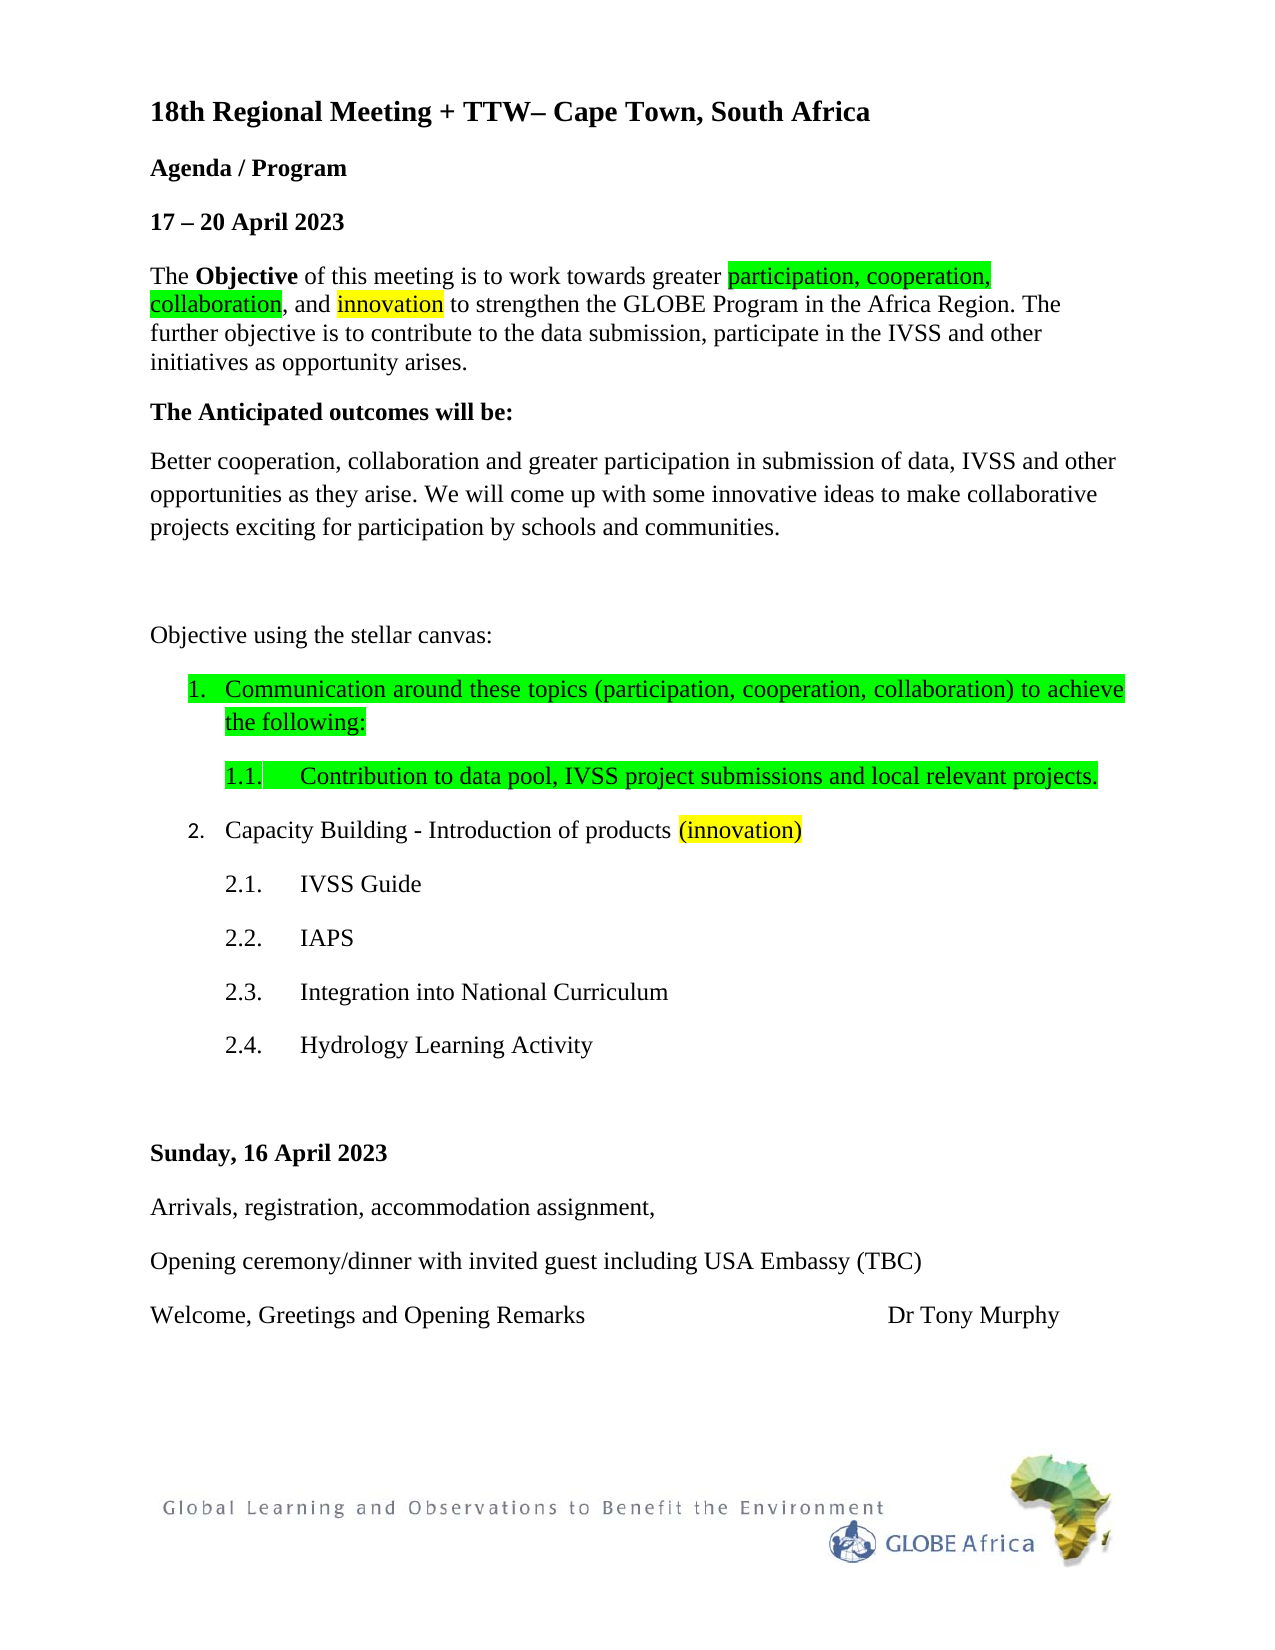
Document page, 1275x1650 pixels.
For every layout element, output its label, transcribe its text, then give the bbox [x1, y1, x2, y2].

text 17 – 20 April 2023 [150, 207, 1125, 236]
text 18th Regional Meeting + TTW– Cape Town, South Africa [150, 94, 1125, 127]
list IAPS [225, 923, 1125, 952]
list Integration into National Curriculum [225, 977, 1125, 1005]
list Communication around these topics (participation, cooperation, collaboration) to achieve the following: [187, 674, 1125, 736]
text The Objective of this meeting is to work towards greater participation, cooperation, collaboration, and innovation to strengthen the GLOBE Program in the Africa Region. The further objective is to contribute to the data submission, participate in the IVSS and other initiatives as opportunity arises. [150, 261, 1125, 376]
list Hydrology Learning Activity [225, 1031, 1125, 1059]
text The Anticipated outcomes will be: [150, 397, 1125, 425]
list Capacity Building - Introduction of products (innovation) [187, 814, 1125, 844]
text Objective using the stellar canvas: [150, 620, 1125, 649]
text Welcome, Greetings and Opening Remarks Dr Tony Murphy [150, 1300, 1125, 1328]
text Sunday, 16 April 2023 [150, 1138, 1125, 1167]
picture [150, 1448, 1125, 1575]
text Opening ceremony/dinner with invited guest including USA Embassy (TBC) [150, 1246, 1125, 1275]
list Contribution to data pool, IVSS project submissions and local relevant projects. [225, 761, 1125, 789]
text Arrivals, registration, accommodation assignment, [150, 1192, 1125, 1221]
text Agenda / Program [150, 153, 1125, 182]
list IVSS Guide [225, 869, 1125, 898]
text Better cooperation, collaboration and greater participation in submission of data, IVSS and other opportunities as they arise. We will come up with some innovative ideas to make collaborative projects exciting for participation by schools and communities. [150, 446, 1125, 541]
